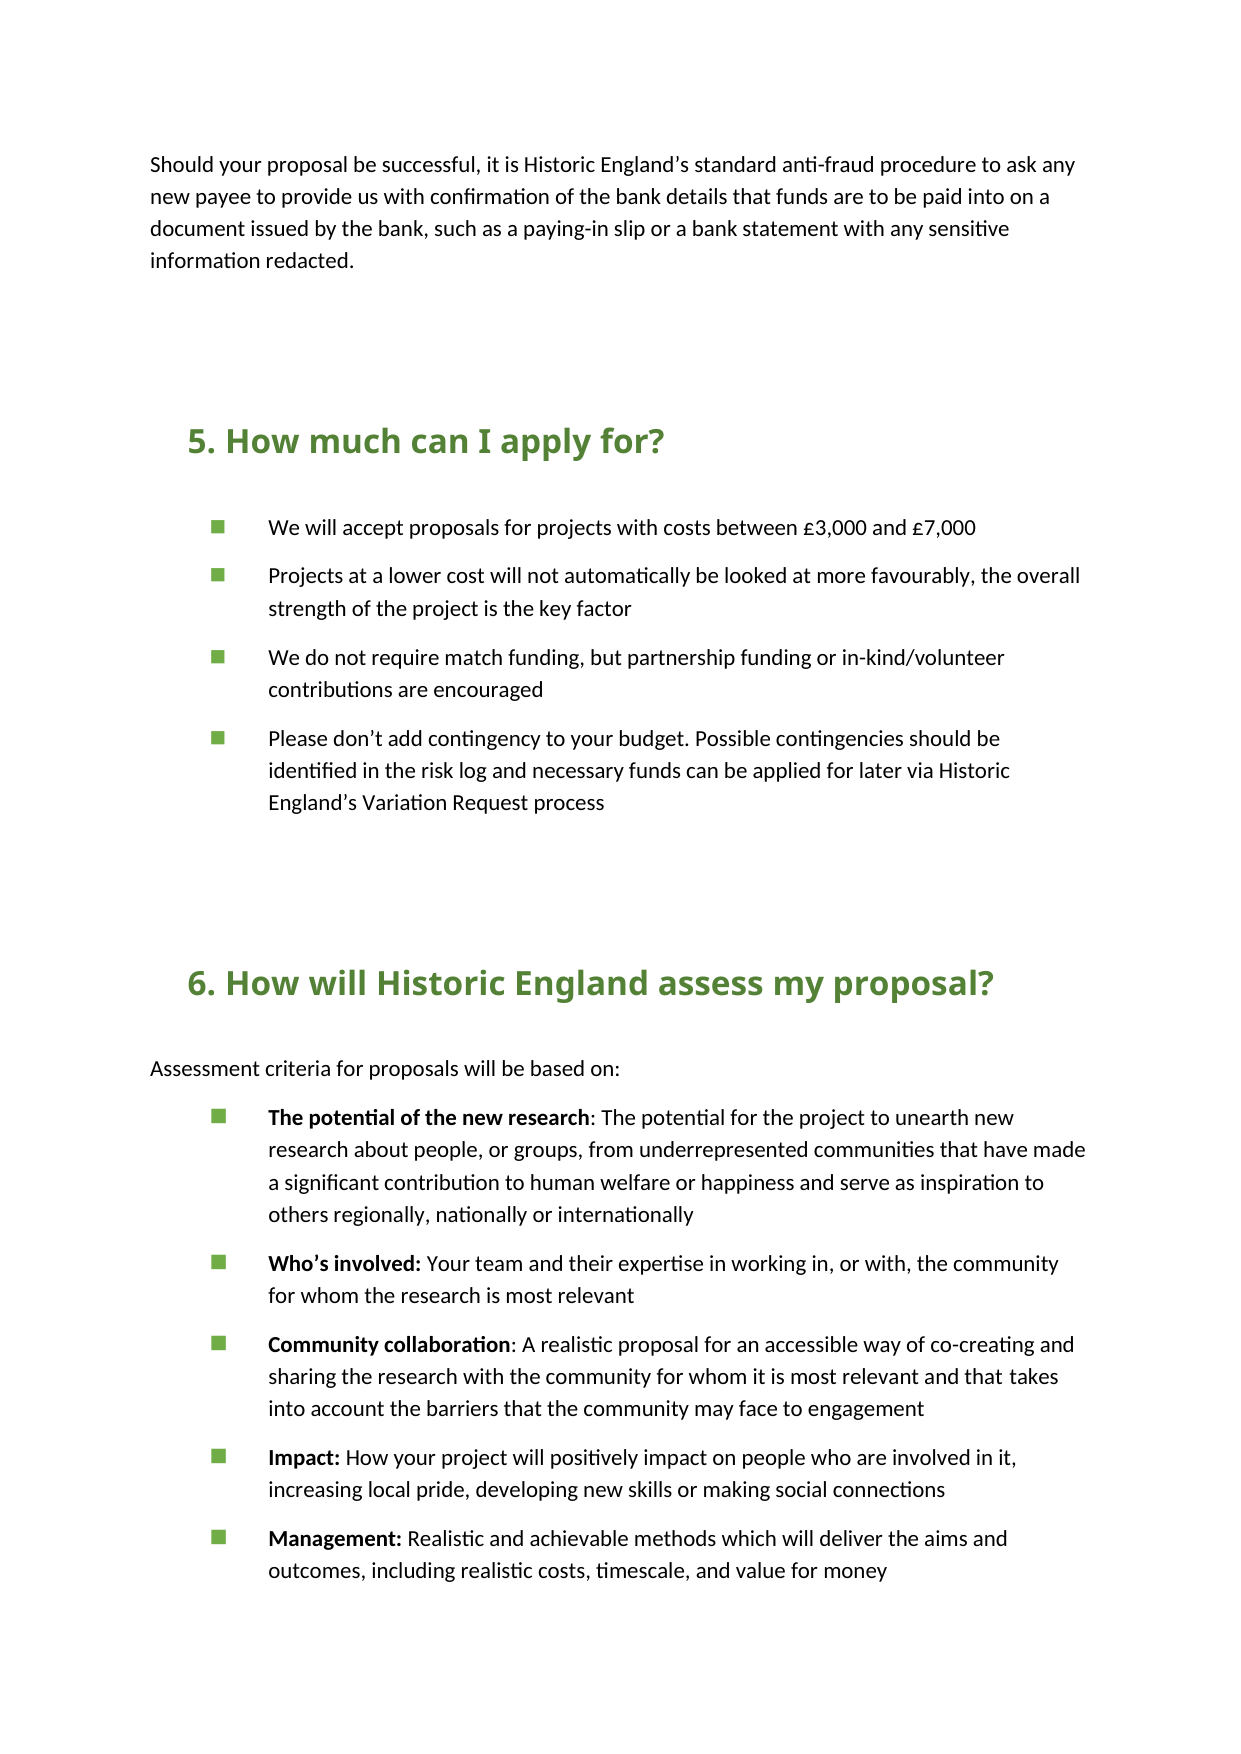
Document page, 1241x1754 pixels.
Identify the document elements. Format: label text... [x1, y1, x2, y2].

subtitle How much can I apply for? [187, 418, 1090, 463]
list Community collaboration: A realistic proposal for an accessible way of co-creating and sharing the research with the community for whom it is most relevant and that takes into account the barriers that the community may face to engagement [209, 1330, 1090, 1422]
list Impact: How your project will positively impact on people who are involved in it, increasing local pride, developing new skills or making social connections [209, 1443, 1090, 1503]
list Please don’t add contingency to your budget. Possible contingencies should be identified in the risk log and necessary funds can be applied for later via Historic England’s Variation Request process [209, 724, 1090, 816]
list We will accept proposals for projects with costs between £3,000 and £7,000 [209, 513, 1090, 541]
list The potential of the new research: The potential for the project to unearth new research about people, or groups, from underrepresented communities that have made a significant contribution to human welfare or happiness and serve as inspiration to others regionally, nationally or internationally [209, 1103, 1090, 1228]
list Management: Realistic and achievable methods which will deliver the aims and outcomes, including realistic costs, timescale, and value for money [209, 1524, 1090, 1584]
text Assessment criteria for proposals will be based on: [150, 1054, 1090, 1082]
list Projects at a lower cost will not automatically be looked at more favourably, the overall strength of the project is the key factor [209, 562, 1090, 622]
list We do not require match funding, but partnership funding or in-kind/volunteer contributions are encouraged [209, 643, 1090, 703]
subtitle How will Historic England assess my proposal? [187, 960, 1090, 1005]
list Who’s involved: Your team and their expertise in working in, or with, the community for whom the research is most relevant [209, 1249, 1090, 1309]
text Should your proposal be successful, it is Historic England’s standard anti-fraud procedure to ask any new payee to provide us with confirmation of the bank details that funds are to be paid into on a document issued by the bank, such as a paying-in slip or a bank statement with any sensitive information redacted. [150, 150, 1090, 274]
